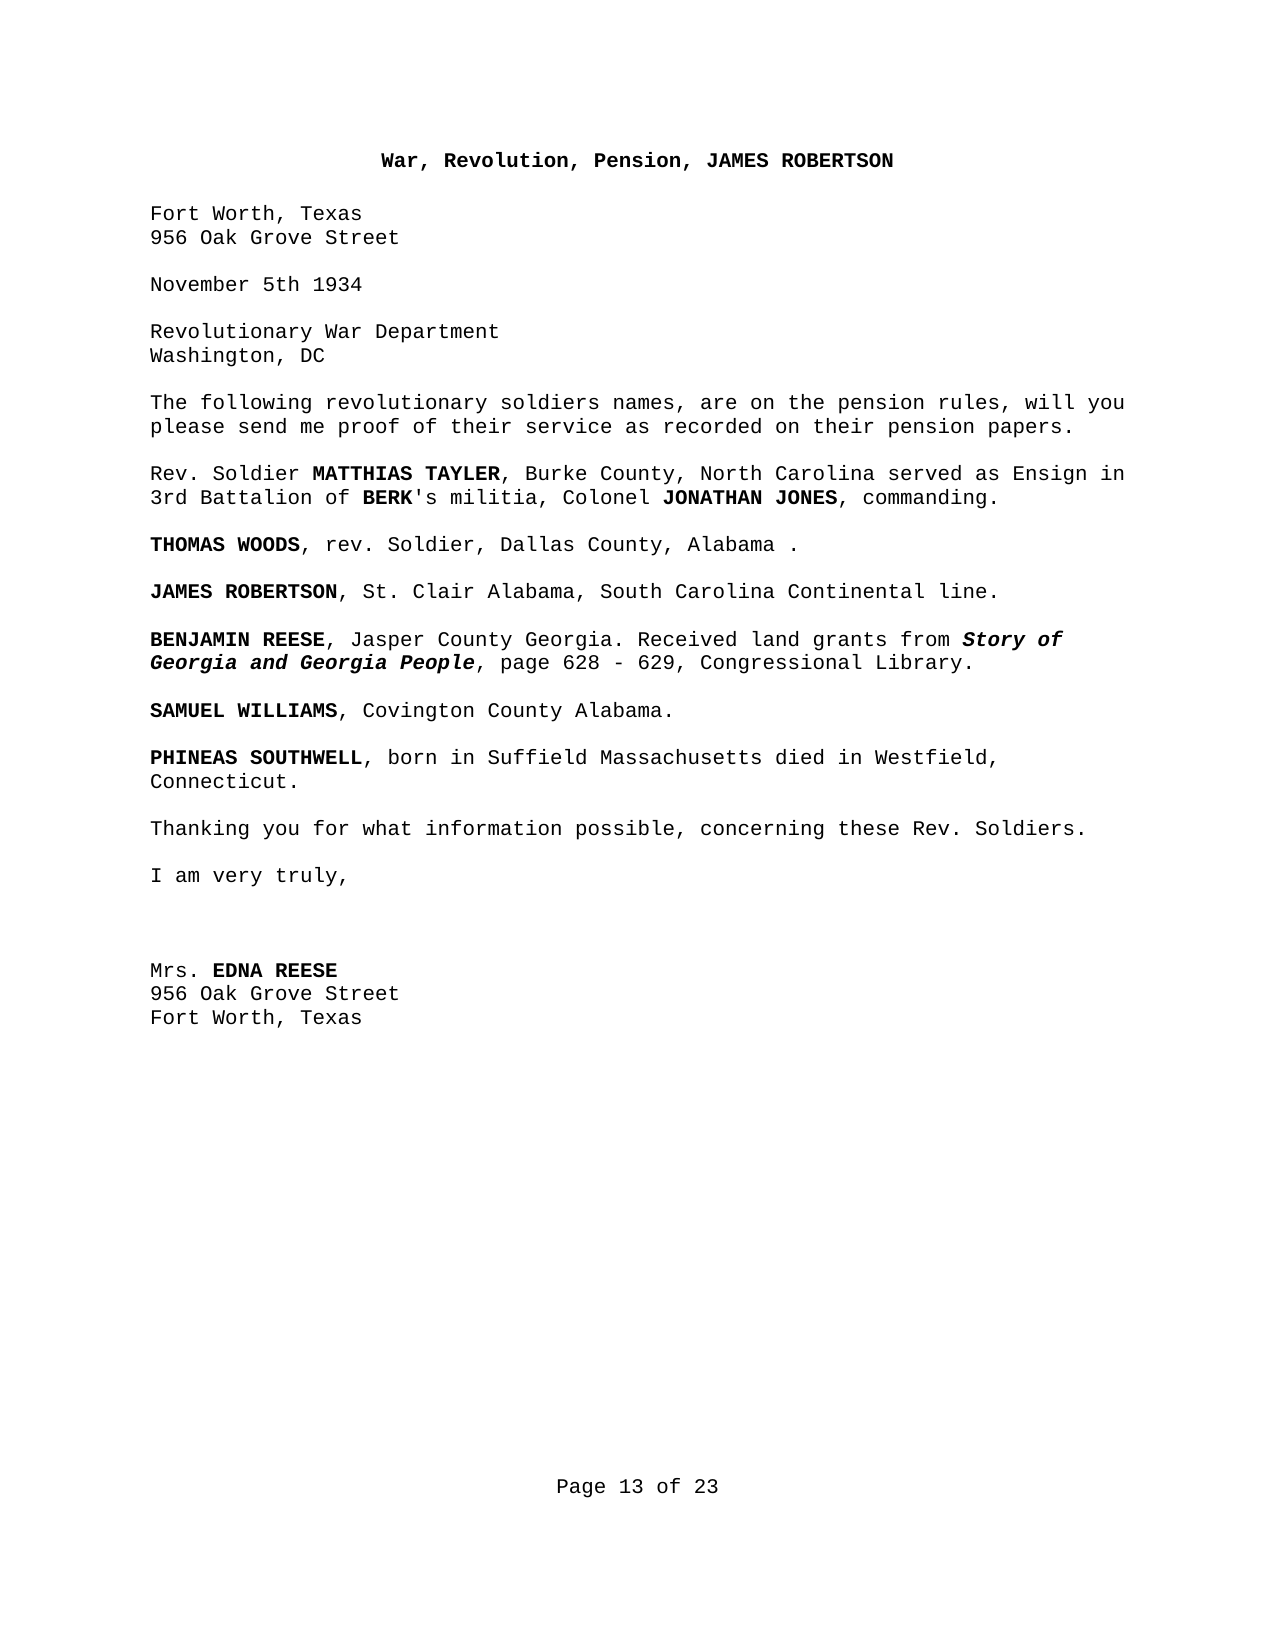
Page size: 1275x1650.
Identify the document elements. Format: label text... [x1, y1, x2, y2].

text The following revolutionary soldiers names, are on the pension rules, will you please send me proof of their service as recorded on their pension papers. [150, 392, 1125, 439]
text Thomas Woods, rev. Soldier, Dallas County, Alabama . [150, 534, 1125, 558]
text Rev. Soldier Matthias Tayler, Burke County, North Carolina served as Ensign in 3rd Battalion of Berk's militia, Colonel Jonathan Jones, commanding. [150, 463, 1125, 511]
text Samuel Williams, Covington County Alabama. [150, 700, 1125, 723]
text Phineas southwell, born in Suffield Massachusetts died in Westfield, Connecticut. [150, 747, 1125, 794]
text Thanking you for what information possible, concerning these Rev. Soldiers. [150, 818, 1125, 842]
text Fort Worth, Texas [150, 203, 1125, 227]
text November 5th 1934 [150, 274, 1125, 298]
text Benjamin Reese, Jasper County Georgia. Received land grants from Story of Georgia and Georgia People, page 628 - 629, Congressional Library. [150, 629, 1125, 676]
text Revolutionary War Department [150, 321, 1125, 345]
text 956 Oak Grove Street [150, 983, 1125, 1007]
text Washington, DC [150, 345, 1125, 369]
text 956 Oak Grove Street [150, 227, 1125, 250]
text I am very truly, [150, 865, 1125, 889]
text Mrs. Edna Reese [150, 960, 1125, 983]
text James Robertson, St. Clair Alabama, South Carolina Continental line. [150, 581, 1125, 605]
text Fort Worth, Texas [150, 1007, 1125, 1031]
